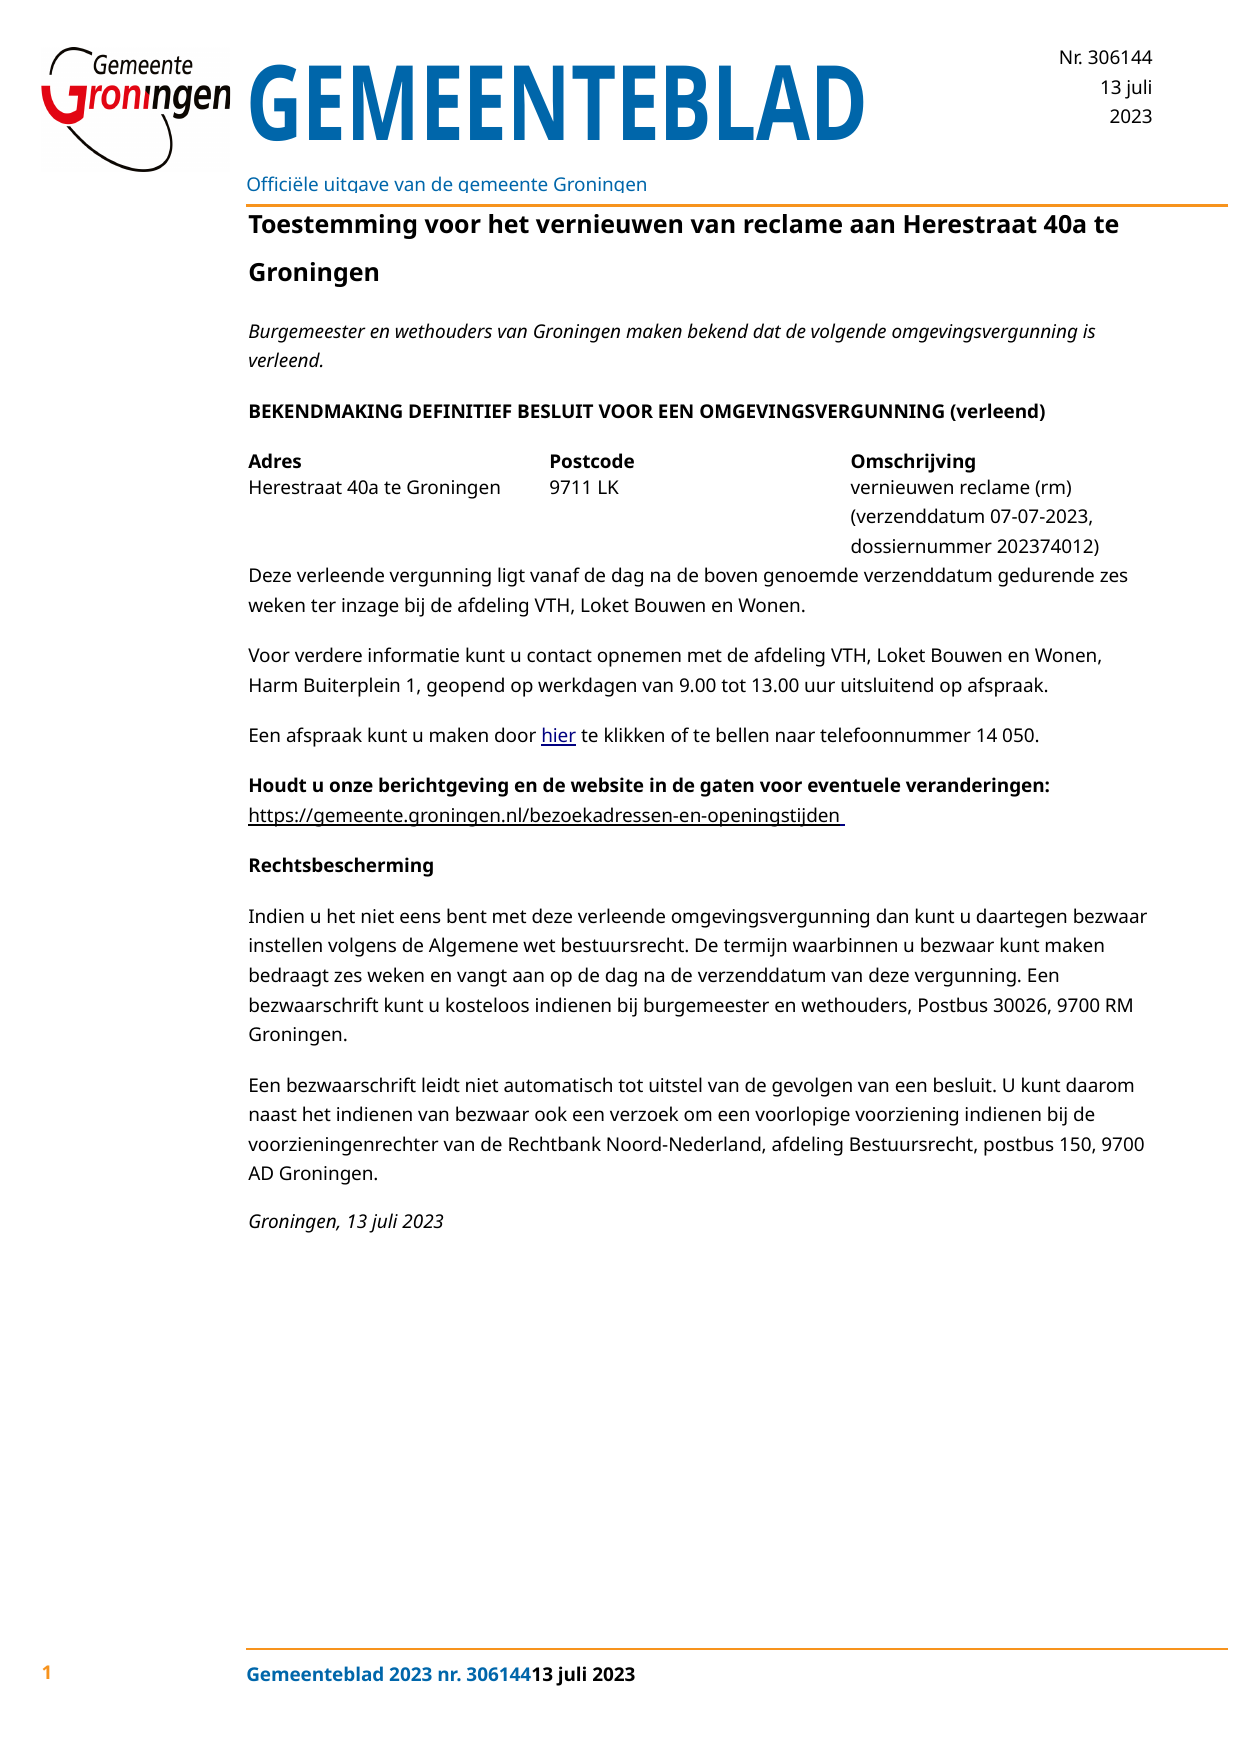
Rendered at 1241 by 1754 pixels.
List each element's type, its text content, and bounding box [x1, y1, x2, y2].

picture [41, 47, 231, 172]
text Indien u het niet eens bent met deze verleende omgevingsvergunning dan kunt u daartegen bezwaar instellen volgens de Algemene wet bestuursrecht. De termijn waarbinnen u bezwaar kunt maken bedraagt zes weken en vangt aan op de dag na de verzenddatum van deze vergunning. Een bezwaarschrift kunt u kosteloos indienen bij burgemeester en wethouders, Postbus 30026, 9700 RM Groningen. [248, 903, 1152, 1047]
table_header Postcode [549, 449, 850, 474]
text Een afspraak kunt u maken door hier te klikken of te bellen naar telefoonnummer 14 050. [248, 722, 1152, 748]
text Een bezwaarschrift leidt niet automatisch tot uitstel van de gevolgen van een besluit. U kunt daarom naast het indienen van bezwaar ook een verzoek om een voorlopige voorziening indienen bij de voorzieningenrechter van de Rechtbank Noord-Nederland, afdeling Bestuursrecht, postbus 150, 9700 AD Groningen. [248, 1072, 1152, 1186]
table_header Omschrijving [850, 449, 1152, 474]
text Burgemeester en wethouders van Groningen maken bekend dat de volgende omgevingsvergunning is verleend. [248, 318, 1152, 373]
table_cell 9711 LK [549, 474, 850, 559]
text Houdt u onze berichtgeving en de website in de gaten voor eventuele veranderingen: https://gemeente.groningen.nl/bezoekadressen-en-openingstijden [248, 773, 1152, 828]
text Toestemming voor het vernieuwen van reclame aan Herestraat 40a te Groningen [248, 207, 1152, 288]
table_header Adres [248, 449, 549, 474]
table_cell vernieuwen reclame (rm) (verzenddatum 07-07-2023, dossiernummer 202374012) [850, 474, 1152, 559]
text Voor verdere informatie kunt u contact opnemen met de afdeling VTH, Loket Bouwen en Wonen, Harm Buiterplein 1, geopend op werkdagen van 9.00 tot 13.00 uur uitsluitend op afspraak. [248, 642, 1152, 698]
text Rechtsbescherming [248, 853, 1152, 878]
text Deze verleende vergunning ligt vanaf de dag na de boven genoemde verzenddatum gedurende zes weken ter inzage bij de afdeling VTH, Loket Bouwen en Wonen. [248, 562, 1152, 618]
text BEKENDMAKING DEFINITIEF BESLUIT VOOR EEN OMGEVINGSVERGUNNING (verleend) [248, 398, 1152, 424]
text Groningen, 13 juli 2023 [248, 1208, 1152, 1234]
table_cell Herestraat 40a te Groningen [248, 474, 549, 559]
